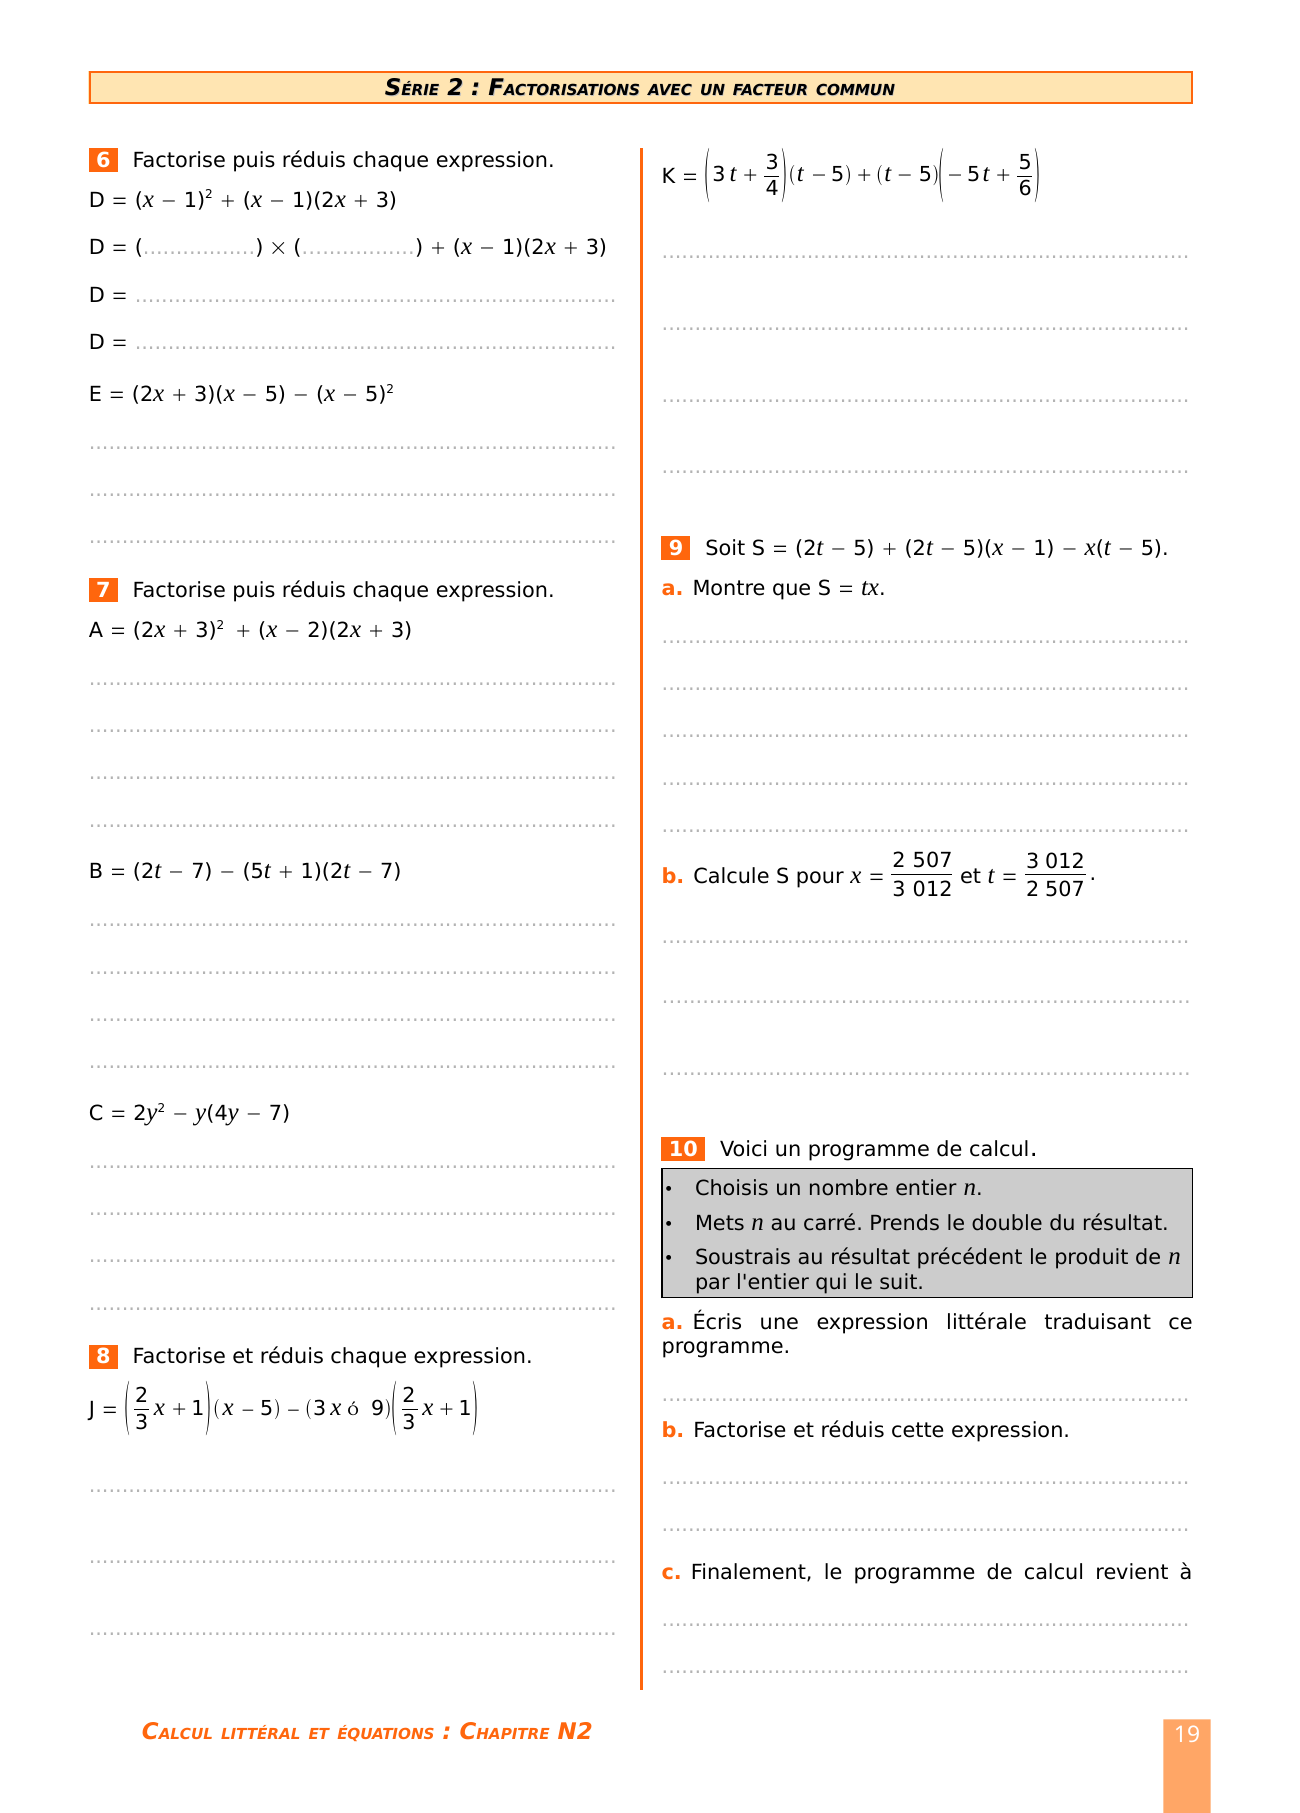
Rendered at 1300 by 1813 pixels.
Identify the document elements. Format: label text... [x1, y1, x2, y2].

list Factorise et réduis cette expression. [661, 1418, 1193, 1442]
text ................................................................................ [661, 696, 1193, 743]
text ................................................................................ [661, 790, 1193, 837]
text ................................................................................ [661, 311, 1193, 335]
text ................................................................................ [88, 1473, 620, 1497]
list Soustrais au résultat précédent le produit de n par l'entier qui le suit. [663, 1237, 1192, 1297]
text ................................................................................ [661, 743, 1193, 790]
text ................................................................................ [88, 1126, 620, 1173]
list D = (.................) × (…..............)  (x − 1)(2x  3) [88, 212, 620, 260]
list Factorise puis réduis chaque expression. [118, 578, 620, 602]
text ................................................................................ [88, 454, 620, 501]
text ................................................................................ [88, 932, 620, 979]
text ................................................................................ [88, 1544, 620, 1568]
text C = 2y2 − y(4y − 7) [88, 1097, 620, 1126]
text ................................................................................ [661, 239, 1193, 264]
list Écris une expression littérale traduisant ce programme. [661, 1310, 1193, 1359]
text ................................................................................ [88, 1173, 620, 1221]
text ................................................................................ [88, 737, 620, 785]
text ................................................................................ [661, 601, 1193, 648]
list Choisis un nombre entier n. [663, 1169, 1192, 1201]
list E = (2x  3)(x − 5) − (x − 5)2 [88, 378, 620, 407]
text ................................................................................ [88, 1221, 620, 1268]
text ................................................................................ [661, 454, 1193, 478]
text ................................................................................ [88, 501, 620, 548]
text ................................................................................ [88, 785, 620, 832]
text …............................................................................. [661, 984, 1193, 1008]
text A = (2x  3)2  (x − 2)(2x  3) [88, 614, 620, 643]
list Factorise et réduis chaque expression. [88, 1344, 620, 1369]
text J = [88, 1381, 620, 1437]
list Montre que S = tx. [661, 572, 1193, 601]
list Factorise puis réduis chaque expression. [118, 148, 620, 172]
list Soit S = (2t − 5)  (2t − 5)(x − 1) − x(t − 5). [661, 532, 1193, 560]
text D = ......................................................................... [88, 260, 620, 307]
text ................................................................................ [88, 884, 620, 932]
list Calcule S pour x =et t = [661, 849, 1193, 901]
list ................................................................................ [88, 690, 620, 737]
text ................................................................................ [88, 1268, 620, 1315]
list Voici un programme de calcul. [661, 1133, 1193, 1162]
text ................................................................................ [661, 648, 1193, 696]
text ................................................................................ [88, 407, 620, 454]
list Mets n au carré. Prends le double du résultat. [663, 1203, 1192, 1236]
text ................................................................................ [661, 383, 1193, 407]
text D = ......................................................................... [88, 307, 620, 354]
list ................................................................................ [661, 1359, 1193, 1406]
text K = [661, 148, 1193, 204]
text ................................................................................ [661, 924, 1193, 949]
text ................................................................................ [88, 643, 620, 690]
text ................................................................................ [88, 1026, 620, 1073]
text D = (x − 1)2  (x − 1)(2x  3) [88, 184, 620, 212]
text ................................................................................ [88, 979, 620, 1026]
text …............................................................................. [661, 1056, 1193, 1080]
text ................................................................................................................................................................ [661, 1442, 1193, 1537]
text B = (2t − 7) − (5t  1)(2t − 7) [88, 856, 620, 884]
list Finalement, le programme de calcul revient à ................................................................................................................................................................ [661, 1537, 1193, 1678]
text ................................................................................ [88, 1616, 620, 1640]
